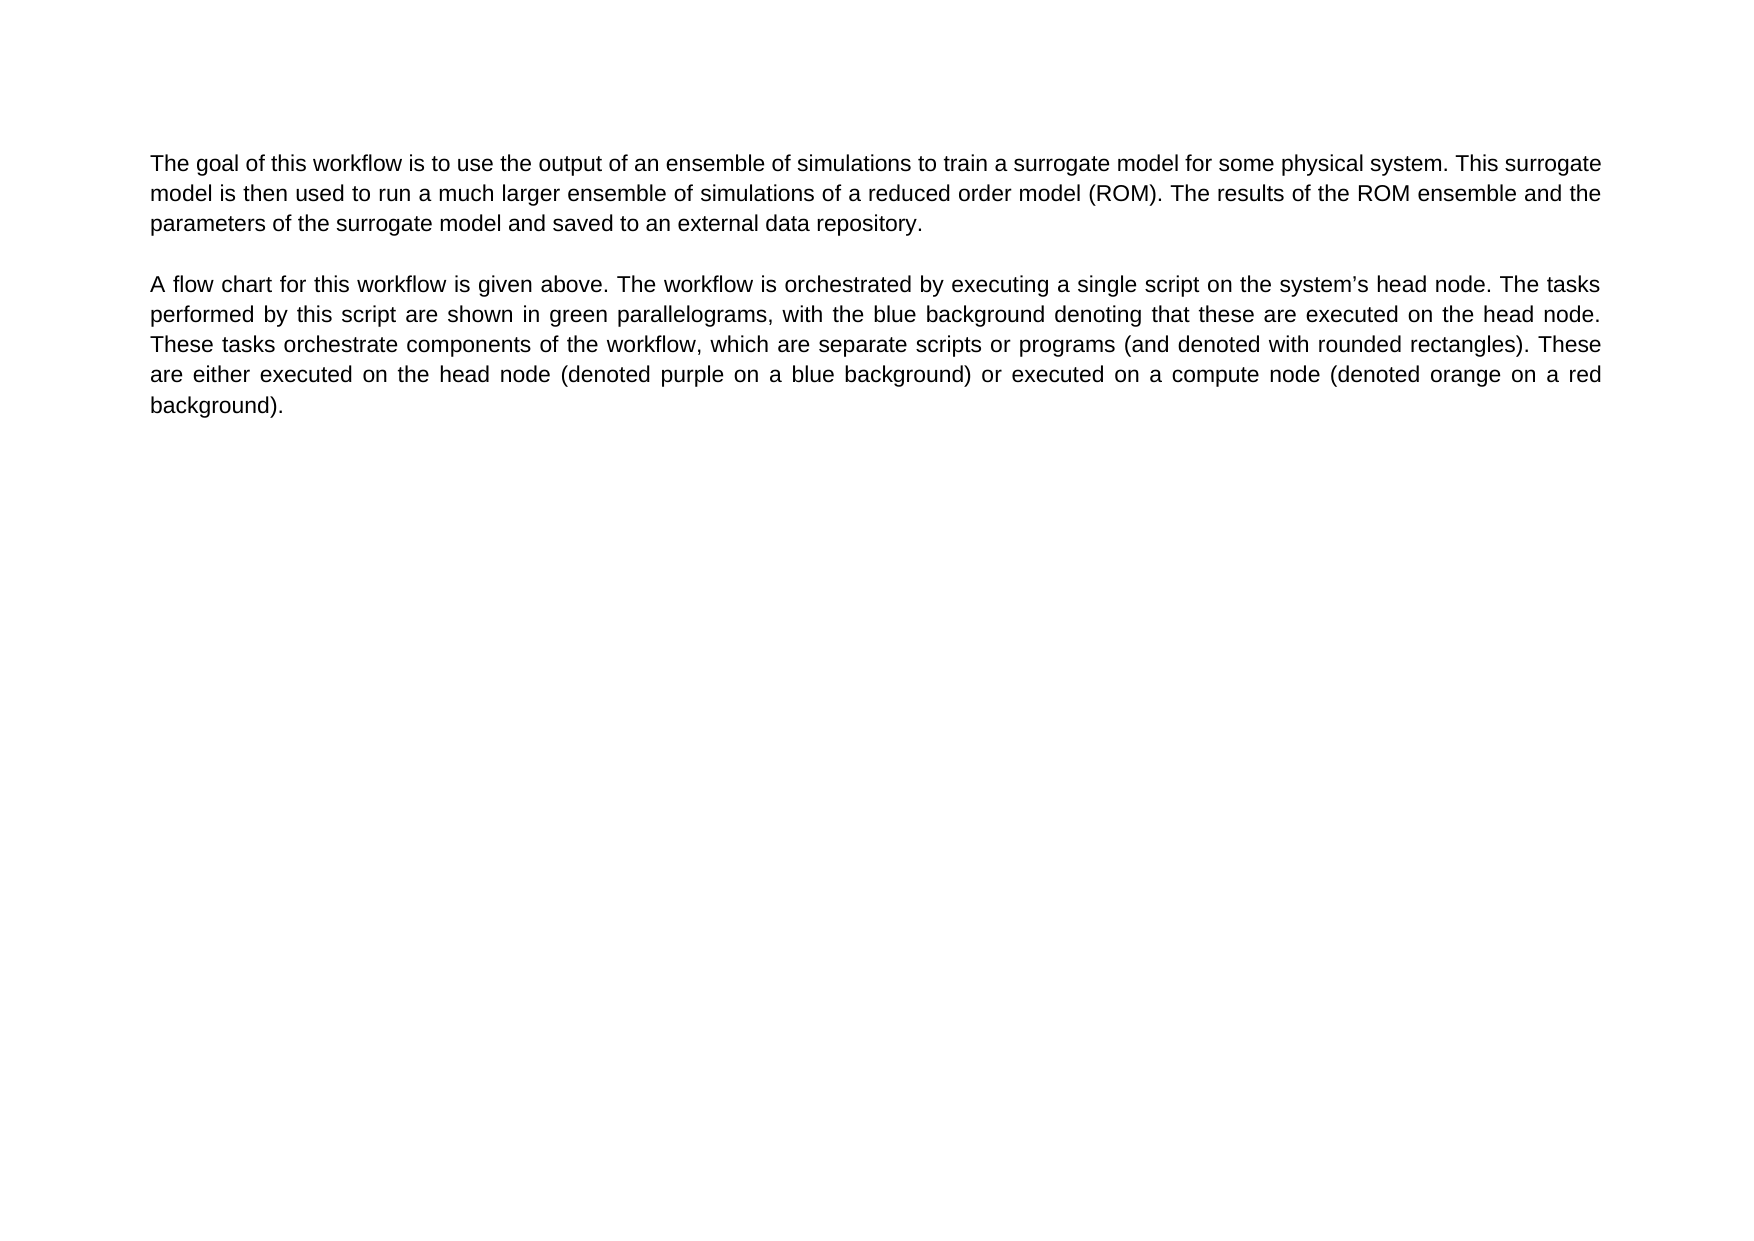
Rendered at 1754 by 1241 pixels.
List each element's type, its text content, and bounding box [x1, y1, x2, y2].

text A flow chart for this workflow is given above. The workflow is orchestrated by executing a single script on the system’s head node. The tasks performed by this script are shown in green parallelograms, with the blue background denoting that these are executed on the head node. These tasks orchestrate components of the workflow, which are separate scripts or programs (and denoted with rounded rectangles). These are either executed on the head node (denoted purple on a blue background) or executed on a compute node (denoted orange on a red background). [150, 271, 1603, 418]
text The goal of this workflow is to use the output of an ensemble of simulations to train a surrogate model for some physical system. This surrogate model is then used to run a much larger ensemble of simulations of a reduced order model (ROM). The results of the ROM ensemble and the parameters of the surrogate model and saved to an external data repository. [150, 150, 1603, 237]
